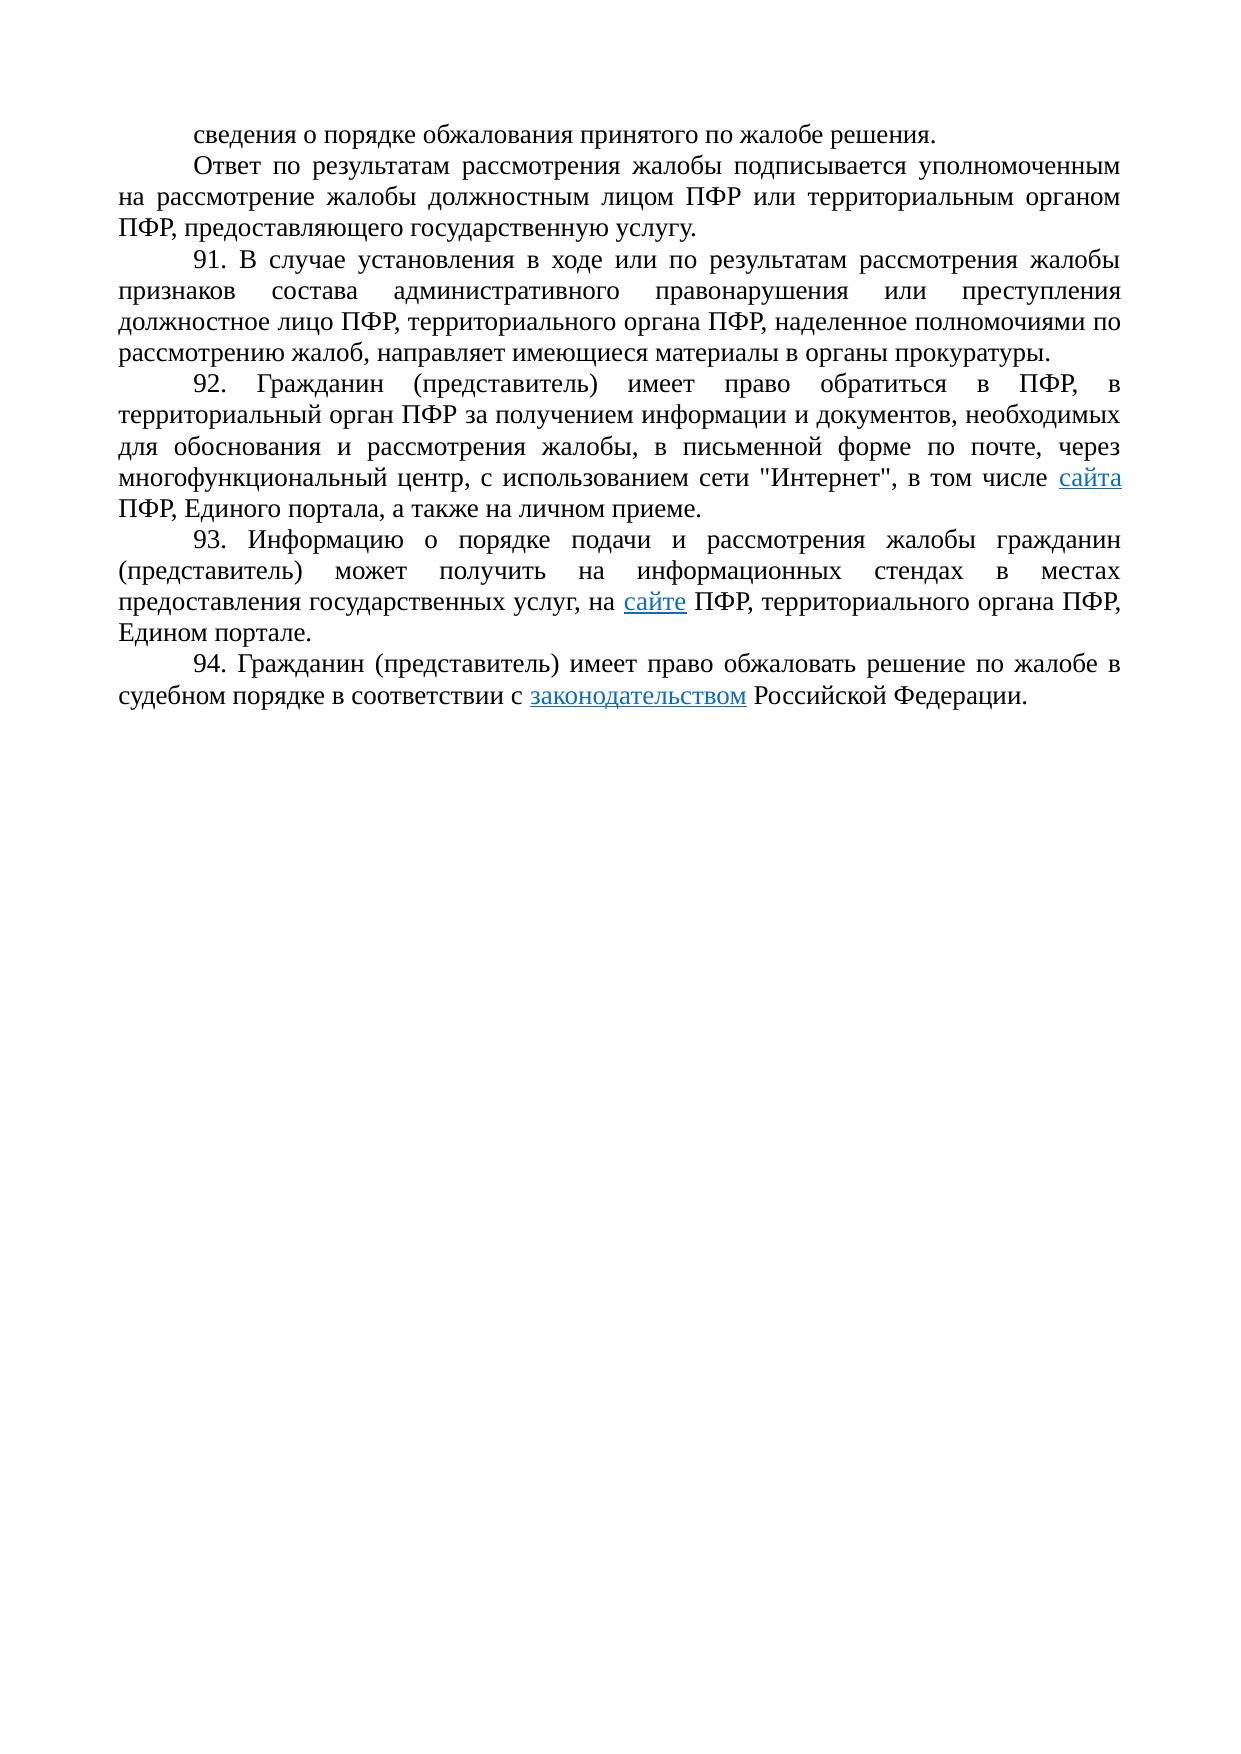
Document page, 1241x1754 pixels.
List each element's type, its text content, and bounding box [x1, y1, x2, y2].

text 92. Гражданин (представитель) имеет право обратиться в ПФР, в территориальный орган ПФР за получением информации и документов, необходимых для обоснования и рассмотрения жалобы, в письменной форме по почте, через многофункциональный центр, с использованием сети "Интернет", в том числе сайта ПФР, Единого портала, а также на личном приеме. [118, 367, 1122, 523]
text 93. Информацию о порядке подачи и рассмотрения жалобы гражданин (представитель) может получить на информационных стендах в местах предоставления государственных услуг, на сайте ПФР, территориального органа ПФР, Едином портале. [118, 523, 1122, 648]
text 94. Гражданин (представитель) имеет право обжаловать решение по жалобе в судебном порядке в соответствии с законодательством Российской Федерации. [118, 648, 1122, 710]
text Ответ по результатам рассмотрения жалобы подписывается уполномоченным на рассмотрение жалобы должностным лицом ПФР или территориальным органом ПФР, предоставляющего государственную услугу. [118, 149, 1122, 243]
text сведения о порядке обжалования принятого по жалобе решения. [118, 118, 1122, 149]
text 91. В случае установления в ходе или по результатам рассмотрения жалобы признаков состава административного правонарушения или преступления должностное лицо ПФР, территориального органа ПФР, наделенное полномочиями по рассмотрению жалоб, направляет имеющиеся материалы в органы прокуратуры. [118, 243, 1122, 367]
